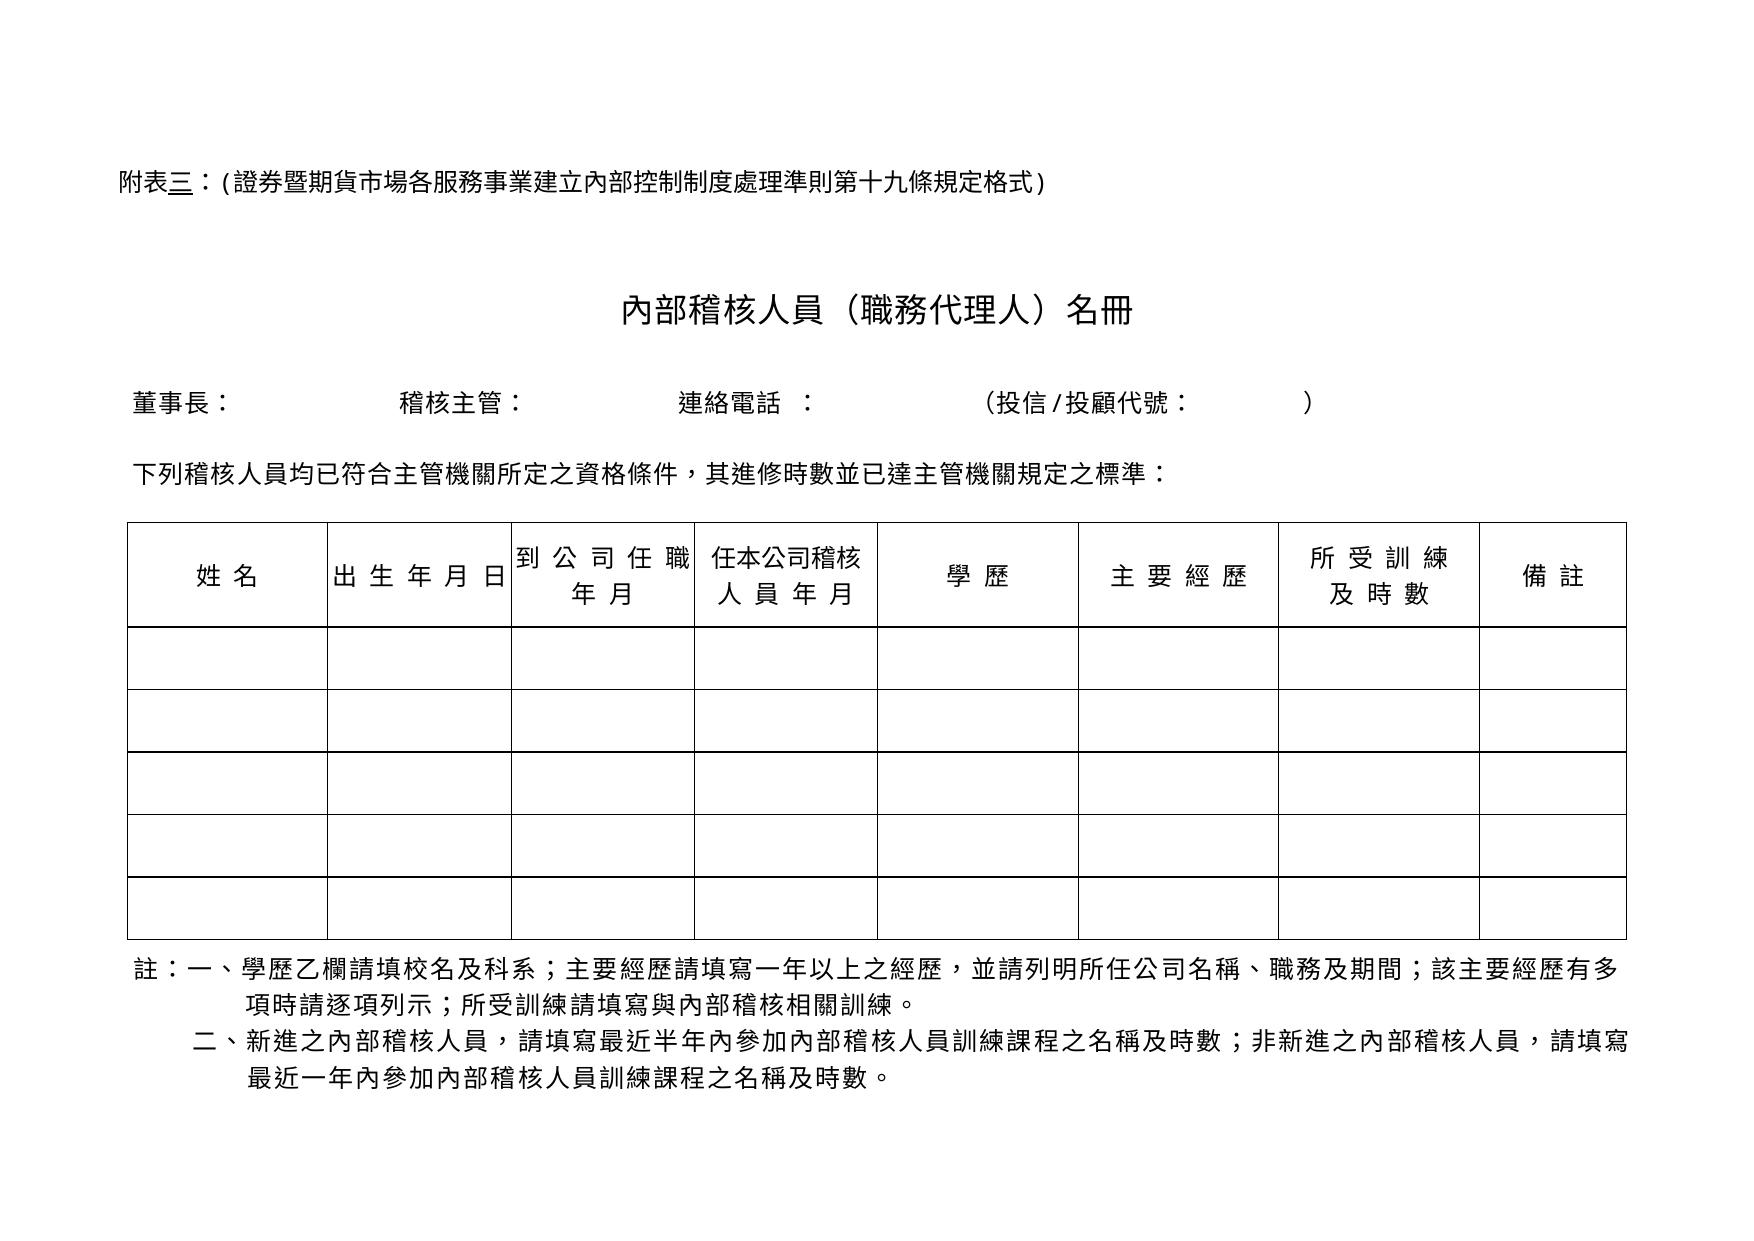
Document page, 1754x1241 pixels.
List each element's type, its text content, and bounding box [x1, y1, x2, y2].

table_cell [328, 628, 511, 689]
table_cell [1279, 690, 1479, 751]
table_cell [512, 690, 694, 751]
table_cell [1079, 753, 1278, 814]
table_cell [128, 690, 327, 751]
text 下列稽核人員均已符合主管機關所定之資格條件，其進修時數並已達主管機關規定之標準： [118, 431, 1636, 494]
table_cell [1279, 628, 1479, 689]
table_cell [1480, 690, 1626, 751]
text 內部稽核人員（職務代理人）名冊 [118, 267, 1636, 329]
text 董事長： 稽核主管： 連絡電話 ： （投信/投顧代號： ） [118, 360, 1636, 422]
table_cell [512, 753, 694, 814]
table_header 姓 名 [128, 523, 327, 626]
table_cell [1480, 753, 1626, 814]
table_cell [1079, 878, 1278, 939]
table_header 所 受 訓 練 及 時 數 [1279, 523, 1479, 626]
table_cell [1480, 815, 1626, 876]
table_cell [1079, 628, 1278, 689]
table_cell [1079, 815, 1278, 876]
table_cell [128, 815, 327, 876]
table_cell [128, 878, 327, 939]
table_cell [328, 753, 511, 814]
table_cell [1480, 878, 1626, 939]
table_cell [512, 815, 694, 876]
table_cell [878, 628, 1078, 689]
table_cell [512, 878, 694, 939]
table_header 備 註 [1480, 523, 1626, 626]
table_cell [878, 878, 1078, 939]
table_cell [878, 690, 1078, 751]
text 註：一、學歷乙欄請填校名及科系；主要經歷請填寫一年以上之經歷，並請列明所任公司名稱、職務及期間；該主要經歷有多項時請逐項列示；所受訓練請填寫與內部稽核相關訓練。 [133, 949, 1636, 1022]
table_cell [1279, 753, 1479, 814]
table_header 主 要 經 歷 [1079, 523, 1278, 626]
table_header 任本公司稽核 人 員 年 月 [695, 523, 877, 626]
table_cell [328, 878, 511, 939]
table_cell [1480, 628, 1626, 689]
table_header 出 生 年 月 日 [328, 523, 511, 626]
table_cell [695, 878, 877, 939]
table_cell [878, 815, 1078, 876]
table_cell [695, 628, 877, 689]
text 附表三：(證券暨期貨市場各服務事業建立內部控制制度處理準則第十九條規定格式) [118, 139, 1636, 201]
table_cell [328, 815, 511, 876]
table_cell [878, 753, 1078, 814]
table_header 到 公 司 任 職年 月 [512, 523, 694, 626]
table_cell [1279, 878, 1479, 939]
table_cell [512, 628, 694, 689]
table_cell [1079, 690, 1278, 751]
table_cell [128, 753, 327, 814]
table_cell [328, 690, 511, 751]
table_header 學 歷 [878, 523, 1078, 626]
table_cell [128, 628, 327, 689]
table_cell [695, 690, 877, 751]
table_cell [695, 815, 877, 876]
table_cell [695, 753, 877, 814]
table_cell [1279, 815, 1479, 876]
text 二、新進之內部稽核人員，請填寫最近半年內參加內部稽核人員訓練課程之名稱及時數；非新進之內部稽核人員，請填寫最近一年內參加內部稽核人員訓練課程之名稱及時數。 [192, 1022, 1636, 1094]
